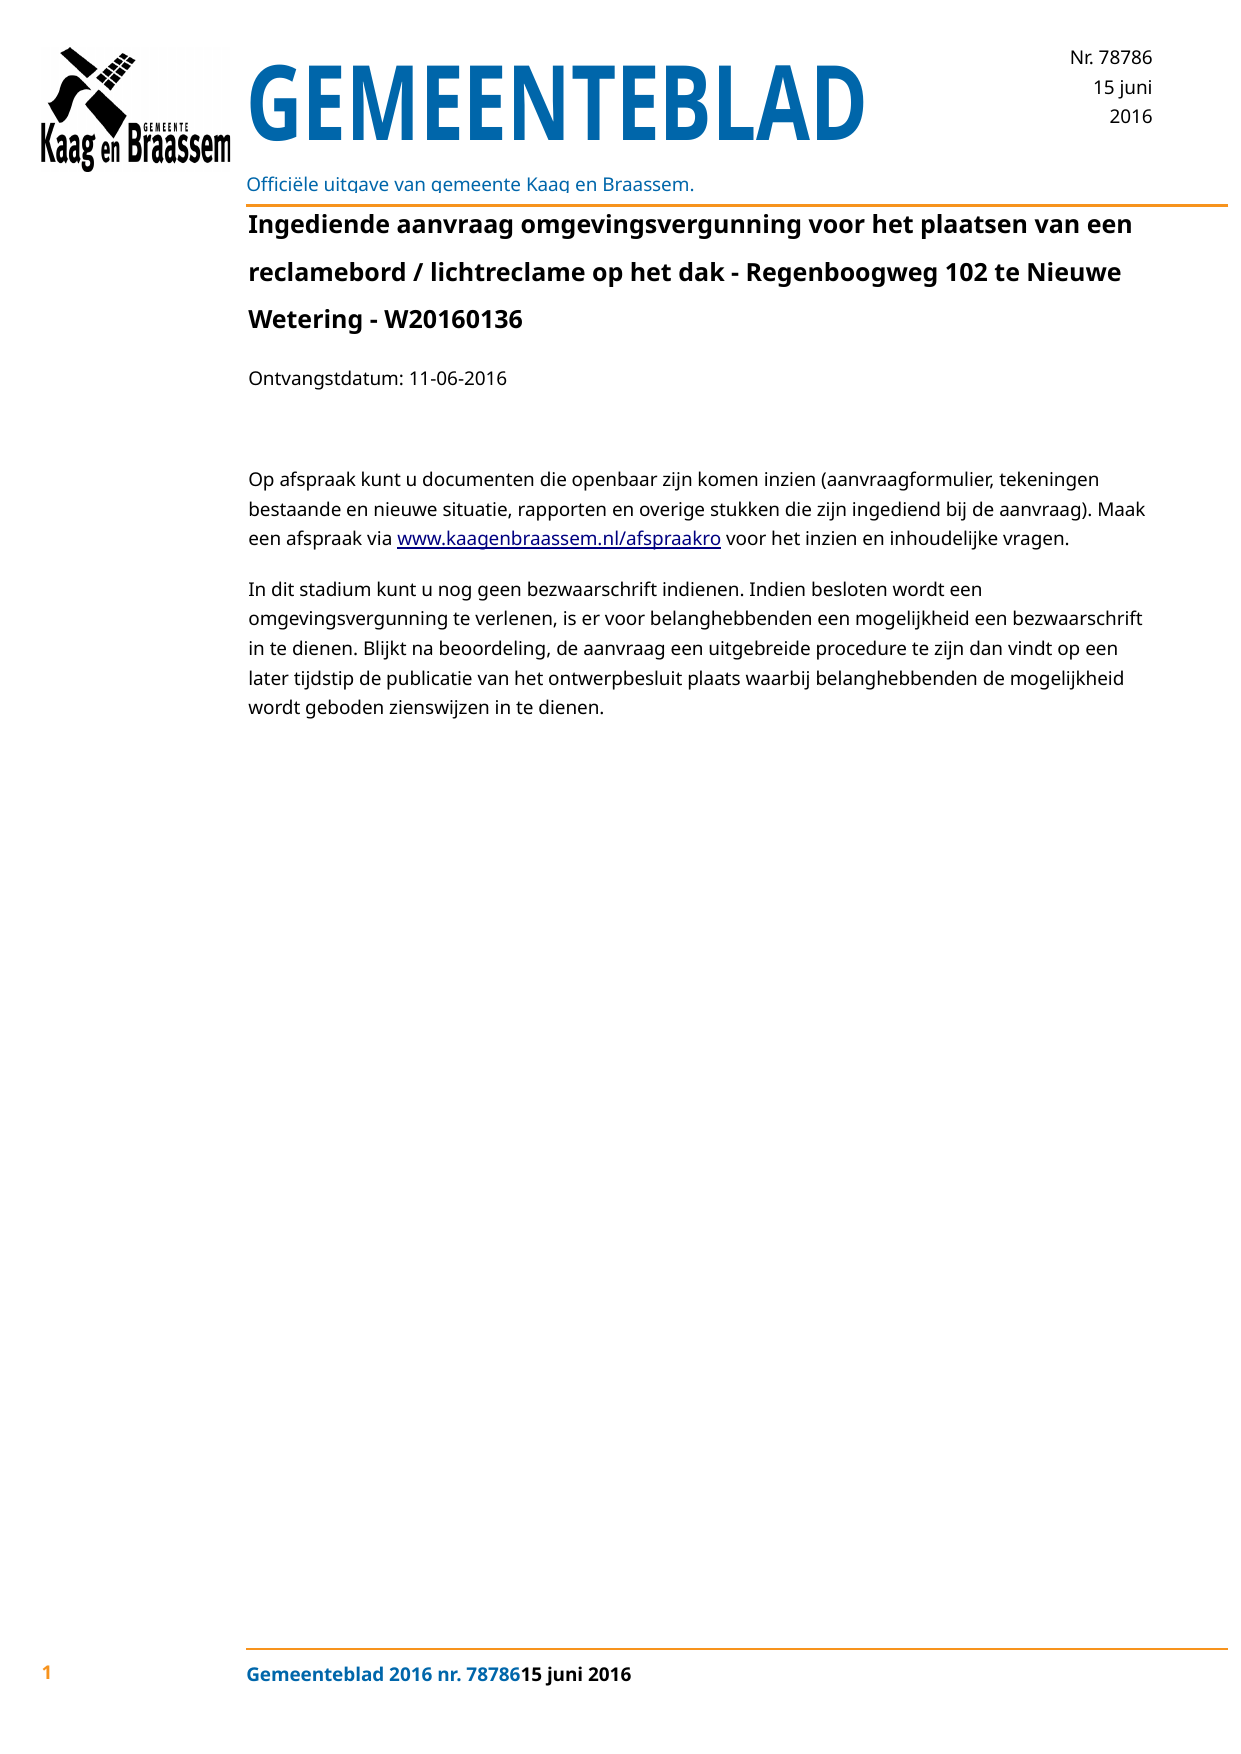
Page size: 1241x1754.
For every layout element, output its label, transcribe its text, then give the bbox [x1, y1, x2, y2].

picture [41, 47, 231, 172]
text In dit stadium kunt u nog geen bezwaarschrift indienen. Indien besloten wordt een omgevingsvergunning te verlenen, is er voor belanghebbenden een mogelijkheid een bezwaarschrift in te dienen. Blijkt na beoordeling, de aanvraag een uitgebreide procedure te zijn dan vindt op een later tijdstip de publicatie van het ontwerpbesluit plaats waarbij belanghebbenden de mogelijkheid wordt geboden zienswijzen in te dienen. [248, 576, 1152, 720]
text Ontvangstdatum: 11-06-2016 [248, 366, 1152, 391]
text Ingediende aanvraag omgevingsvergunning voor het plaatsen van een reclamebord / lichtreclame op het dak - Regenboogweg 102 te Nieuwe Wetering - W20160136 [248, 207, 1152, 336]
text Op afspraak kunt u documenten die openbaar zijn komen inzien (aanvraagformulier, tekeningen bestaande en nieuwe situatie, rapporten en overige stukken die zijn ingediend bij de aanvraag). Maak een afspraak via www.kaagenbraassem.nl/afspraakro voor het inzien en inhoudelijke vragen. [248, 466, 1152, 551]
